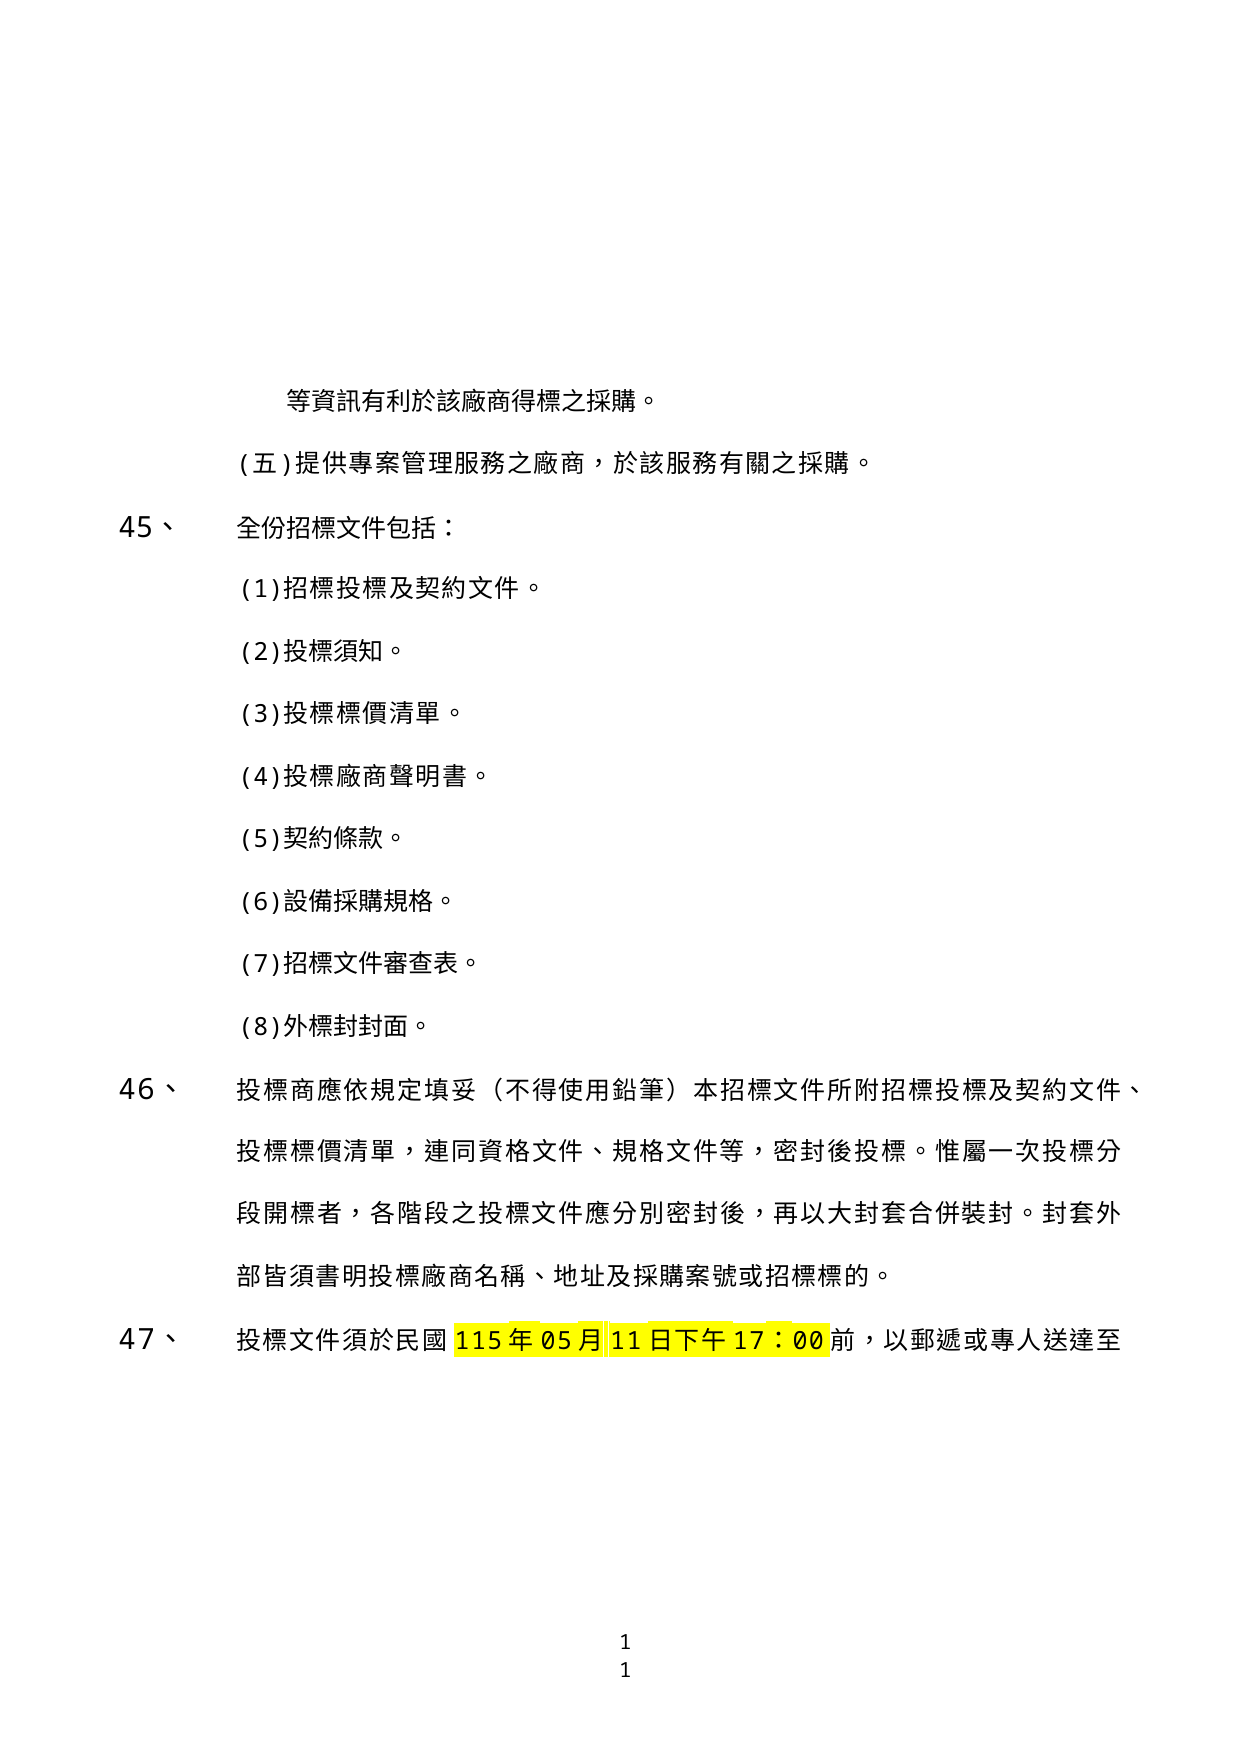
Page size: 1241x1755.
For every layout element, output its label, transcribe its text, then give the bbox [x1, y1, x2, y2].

list 投標商應依規定填妥（不得使用鉛筆）本招標文件所附招標投標及契約文件、投標標價清單，連同資格文件、規格文件等，密封後投標。惟屬一次投標分段開標者，各階段之投標文件應分別密封後，再以大封套合併裝封。封套外部皆須書明投標廠商名稱、地址及採購案號或招標標的。 [118, 1045, 1122, 1295]
text (5)契約條款。 [118, 795, 1122, 858]
text (7)招標文件審查表。 [118, 920, 1122, 983]
list 投標文件須於民國115年05月11日下午17：00前，以郵遞或專人送達至 [118, 1295, 1122, 1358]
text (五)提供專案管理服務之廠商，於該服務有關之採購。 [236, 420, 1122, 483]
text (1)招標投標及契約文件。 [118, 545, 1122, 608]
text (4)投標廠商聲明書。 [118, 733, 1122, 795]
text (6)設備採購規格。 [118, 858, 1122, 920]
text (2)投標須知。 [118, 608, 1122, 670]
text (3)投標標價清單。 [118, 670, 1122, 733]
text (8)外標封封面。 [118, 983, 1122, 1045]
list 全份招標文件包括： [118, 483, 1122, 545]
text 等資訊有利於該廠商得標之採購。 [236, 358, 1122, 420]
